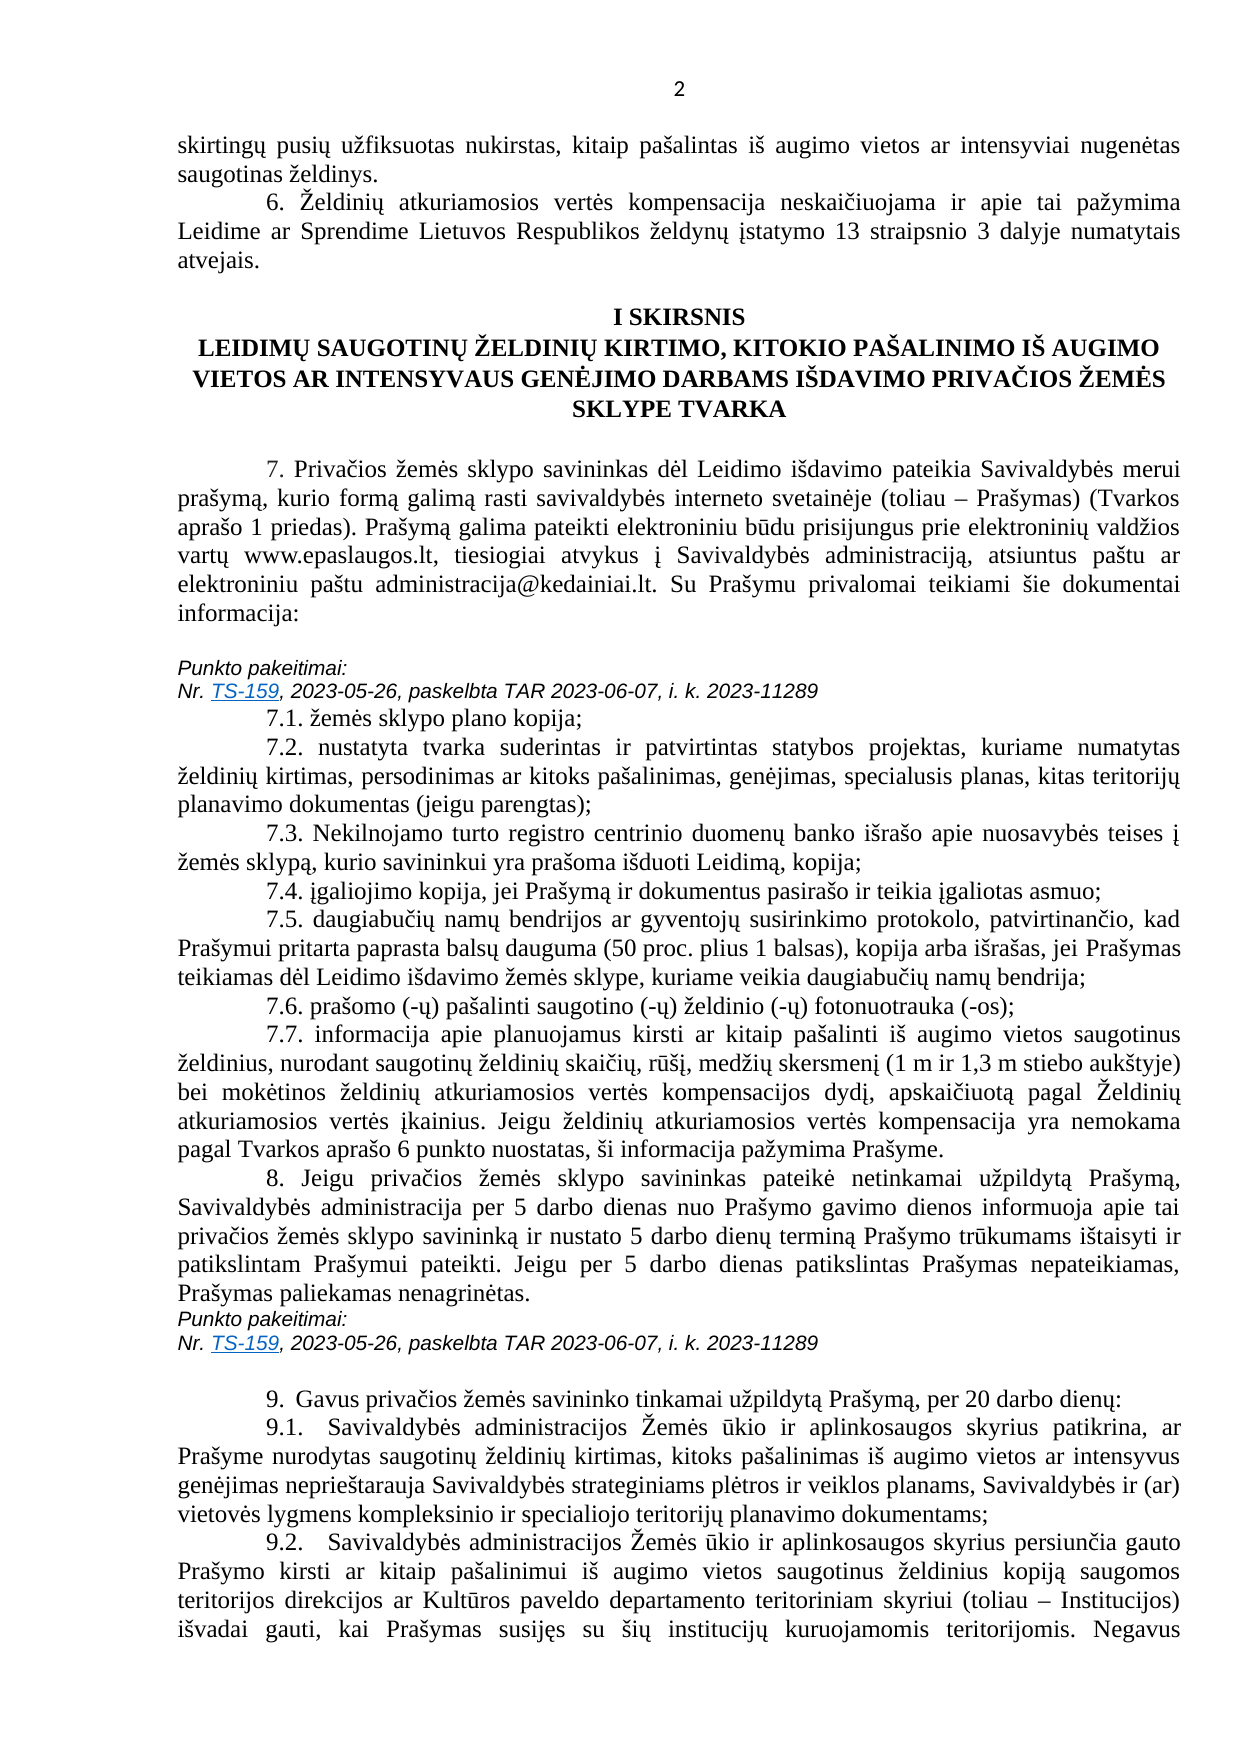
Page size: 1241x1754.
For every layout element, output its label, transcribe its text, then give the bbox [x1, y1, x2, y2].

text 9.1. Savivaldybės administracijos Žemės ūkio ir aplinkosaugos skyrius patikrina, ar Prašyme nurodytas saugotinų želdinių kirtimas, kitoks pašalinimas iš augimo vietos ar intensyvus genėjimas neprieštarauja Savivaldybės strateginiams plėtros ir veiklos planams, Savivaldybės ir (ar) vietovės lygmens kompleksinio ir specialiojo teritorijų planavimo dokumentams; [177, 1412, 1181, 1527]
text Nr. TS-159, 2023-05-26, paskelbta TAR 2023-06-07, i. k. 2023-11289 [177, 1331, 1181, 1355]
text 7.7. informacija apie planuojamus kirsti ar kitaip pašalinti iš augimo vietos saugotinus želdinius, nurodant saugotinų želdinių skaičių, rūšį, medžių skersmenį (1 m ir 1,3 m stiebo aukštyje) bei mokėtinos želdinių atkuriamosios vertės kompensacijos dydį, apskaičiuotą pagal Želdinių atkuriamosios vertės įkainius. Jeigu želdinių atkuriamosios vertės kompensacija yra nemokama pagal Tvarkos aprašo 6 punkto nuostatas, ši informacija pažymima Prašyme. [177, 1019, 1181, 1163]
text 8. Jeigu privačios žemės sklypo savininkas pateikė netinkamai užpildytą Prašymą, Savivaldybės administracija per 5 darbo dienas nuo Prašymo gavimo dienos informuoja apie tai privačios žemės sklypo savininką ir nustato 5 darbo dienų terminą Prašymo trūkumams ištaisyti ir patikslintam Prašymui pateikti. Jeigu per 5 darbo dienas patikslintas Prašymas nepateikiamas, Prašymas paliekamas nenagrinėtas. [177, 1163, 1181, 1307]
text Punkto pakeitimai: [177, 655, 1181, 679]
text 7.3. Nekilnojamo turto registro centrinio duomenų banko išrašo apie nuosavybės teises į žemės sklypą, kurio savininkui yra prašoma išduoti Leidimą, kopija; [177, 818, 1181, 876]
text 7.1. žemės sklypo plano kopija; [177, 703, 1181, 732]
text 7. Privačios žemės sklypo savininkas dėl Leidimo išdavimo pateikia Savivaldybės merui prašymą, kurio formą galimą rasti savivaldybės interneto svetainėje (toliau – Prašymas) (Tvarkos aprašo 1 priedas). Prašymą galima pateikti elektroniniu būdu prisijungus prie elektroninių valdžios vartų www.epaslaugos.lt, tiesiogiai atvykus į Savivaldybės administraciją, atsiuntus paštu ar elektroniniu paštu administracija@kedainiai.lt. Su Prašymu privalomai teikiami šie dokumentai informacija: [177, 454, 1181, 627]
text 9.2. Savivaldybės administracijos Žemės ūkio ir aplinkosaugos skyrius persiunčia gauto Prašymo kirsti ar kitaip pašalinimui iš augimo vietos saugotinus želdinius kopiją saugomos teritorijos direkcijos ar Kultūros paveldo departamento teritoriniam skyriui (toliau – Institucijos) išvadai gauti, kai Prašymas susijęs su šių institucijų kuruojamomis teritorijomis. Negavus [177, 1527, 1181, 1642]
text 7.2. nustatyta tvarka suderintas ir patvirtintas statybos projektas, kuriame numatytas želdinių kirtimas, persodinimas ar kitoks pašalinimas, genėjimas, specialusis planas, kitas teritorijų planavimo dokumentas (jeigu parengtas); [177, 732, 1181, 818]
text 6. Želdinių atkuriamosios vertės kompensacija neskaičiuojama ir apie tai pažymima Leidime ar Sprendime Lietuvos Respublikos želdynų įstatymo 13 straipsnio 3 dalyje numatytais atvejais. [177, 187, 1181, 274]
text Punkto pakeitimai: [177, 1307, 1181, 1331]
text 7.6. prašomo (-ų) pašalinti saugotino (-ų) želdinio (-ų) fotonuotrauka (-os); [177, 991, 1181, 1019]
text 7.4. įgaliojimo kopija, jei Prašymą ir dokumentus pasirašo ir teikia įgaliotas asmuo; [177, 876, 1181, 904]
text LEIDIMŲ Saugotinų želdinių kirtimo, kitokio pašalinimo iš augimo vietos ar intensyvaus genėjimo darbams IŠDAVIMO PRIVAČIOS ŽEMĖS SKLYPE TVARKA [177, 333, 1181, 423]
text Nr. TS-159, 2023-05-26, paskelbta TAR 2023-06-07, i. k. 2023-11289 [177, 679, 1181, 703]
text skirtingų pusių užfiksuotas nukirstas, kitaip pašalintas iš augimo vietos ar intensyviai nugenėtas saugotinas želdinys. [177, 130, 1181, 187]
text 7.5. daugiabučių namų bendrijos ar gyventojų susirinkimo protokolo, patvirtinančio, kad Prašymui pritarta paprasta balsų dauguma (50 proc. plius 1 balsas), kopija arba išrašas, jei Prašymas teikiamas dėl Leidimo išdavimo žemės sklype, kuriame veikia daugiabučių namų bendrija; [177, 904, 1181, 991]
text I SKIRSNIS [177, 302, 1181, 331]
text 9. Gavus privačios žemės savininko tinkamai užpildytą Prašymą, per 20 darbo dienų: [177, 1384, 1181, 1412]
